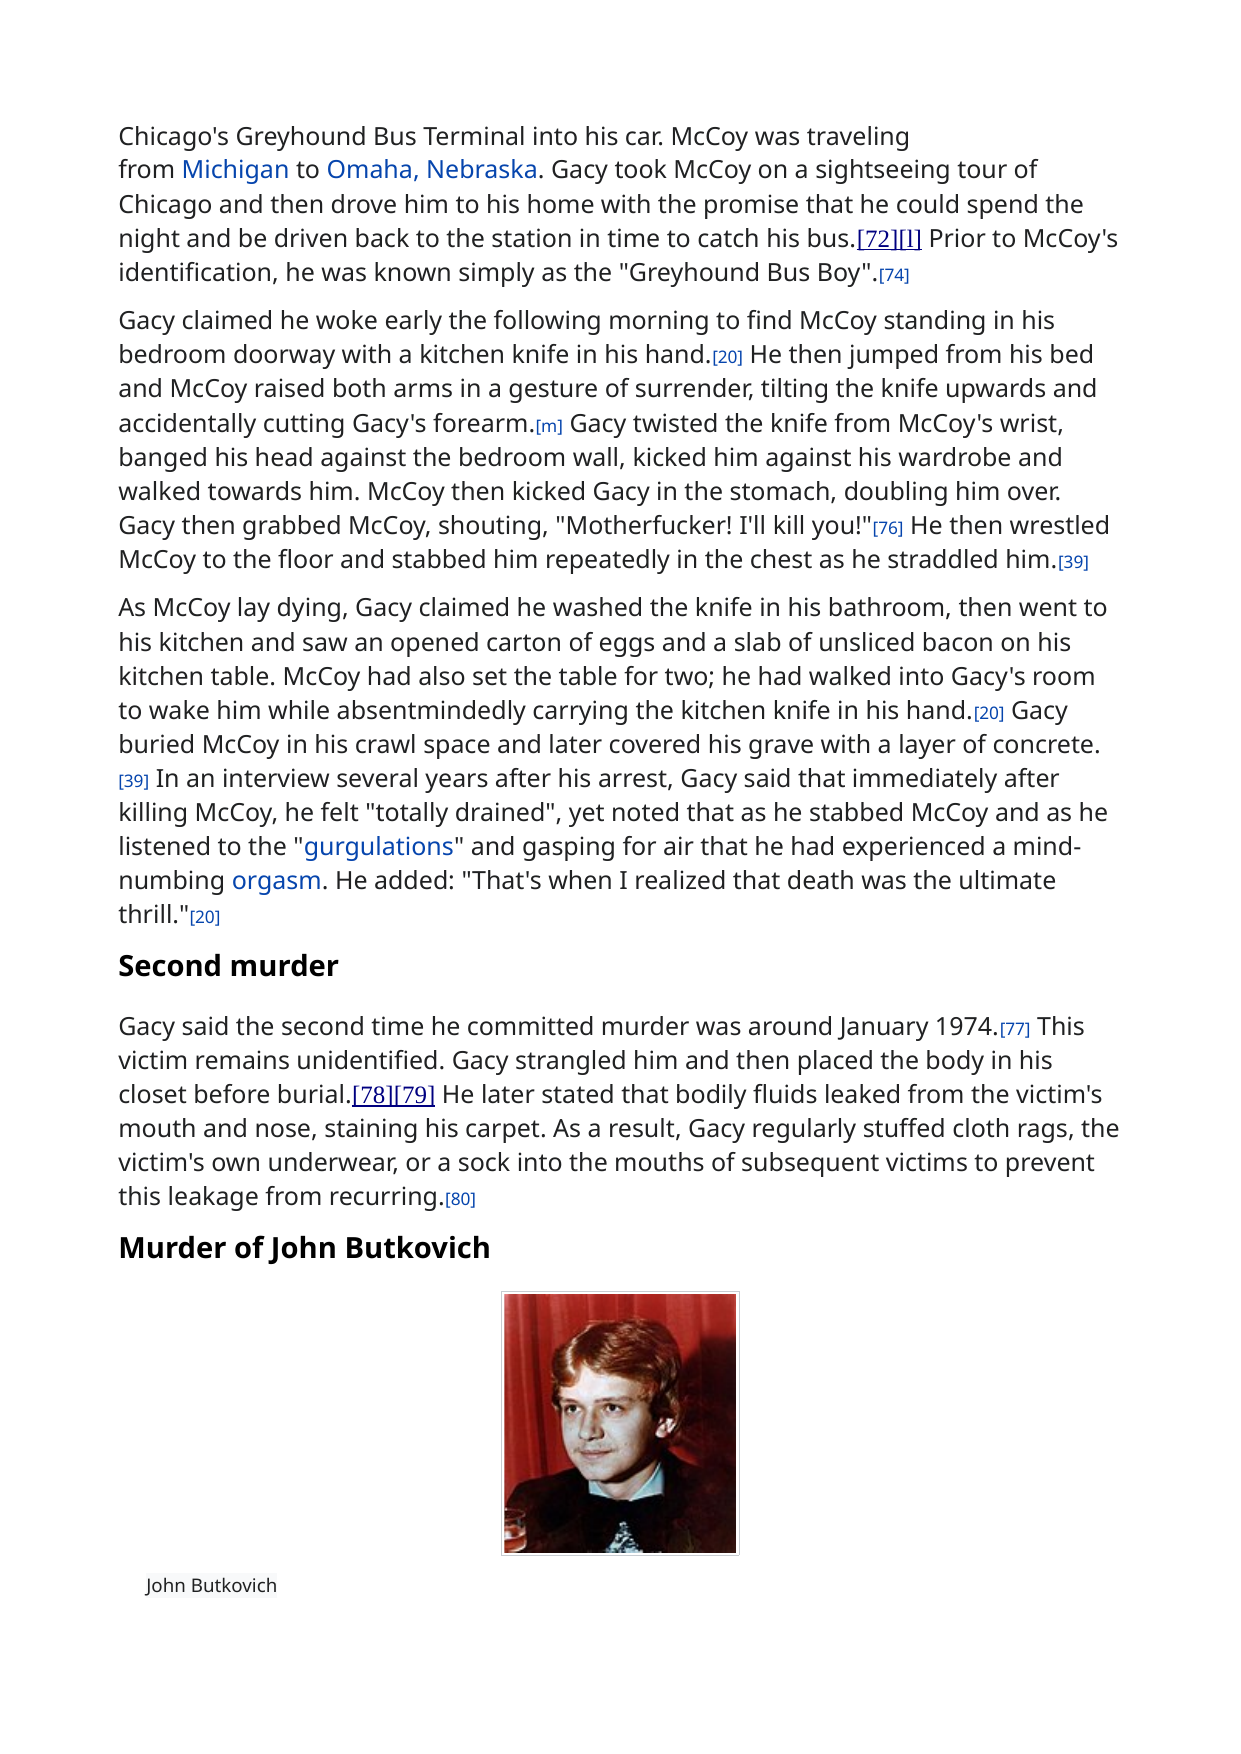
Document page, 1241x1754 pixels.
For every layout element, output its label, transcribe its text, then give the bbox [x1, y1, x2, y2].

subtitle Murder of John Butkovich [118, 1228, 1122, 1267]
text John Butkovich [123, 1572, 1122, 1598]
text Chicago's Greyhound Bus Terminal into his car. McCoy was traveling from Michigan to Omaha, Nebraska. Gacy took McCoy on a sightseeing tour of Chicago and then drove him to his home with the promise that he could spend the night and be driven back to the station in time to catch his bus.[72][l] Prior to McCoy's identification, he was known simply as the "Greyhound Bus Boy".[74] [118, 118, 1122, 288]
text As McCoy lay dying, Gacy claimed he washed the knife in his bathroom, then went to his kitchen and saw an opened carton of eggs and a slab of unsliced bacon on his kitchen table. McCoy had also set the table for two; he had walked into Gacy's room to wake him while absentmindedly carrying the kitchen knife in his hand.[20] Gacy buried McCoy in his crawl space and later covered his grave with a layer of concrete.[39] In an interview several years after his arrest, Gacy said that immediately after killing McCoy, he felt "totally drained", yet noted that as he stabbed McCoy and as he listened to the "gurgulations" and gasping for air that he had experienced a mind-numbing orgasm. He added: "That's when I realized that death was the ultimate thrill."[20] [118, 590, 1122, 931]
subtitle Second murder [118, 945, 1122, 985]
picture [504, 1294, 736, 1553]
text Gacy said the second time he committed murder was around January 1974.[77] This victim remains unidentified. Gacy strangled him and then placed the body in his closet before burial.[78][79] He later stated that bodily fluids leaked from the victim's mouth and nose, staining his carpet. As a result, Gacy regularly stuffed cloth rags, the victim's own underwear, or a sock into the mouths of subsequent victims to prevent this leakage from recurring.[80] [118, 1009, 1122, 1213]
text Gacy claimed he woke early the following morning to find McCoy standing in his bedroom doorway with a kitchen knife in his hand.[20] He then jumped from his bed and McCoy raised both arms in a gesture of surrender, tilting the knife upwards and accidentally cutting Gacy's forearm.[m] Gacy twisted the knife from McCoy's wrist, banged his head against the bedroom wall, kicked him against his wardrobe and walked towards him. McCoy then kicked Gacy in the stomach, doubling him over. Gacy then grabbed McCoy, shouting, "Motherfucker! I'll kill you!"[76] He then wrestled McCoy to the floor and stabbed him repeatedly in the chest as he straddled him.[39] [118, 303, 1122, 576]
